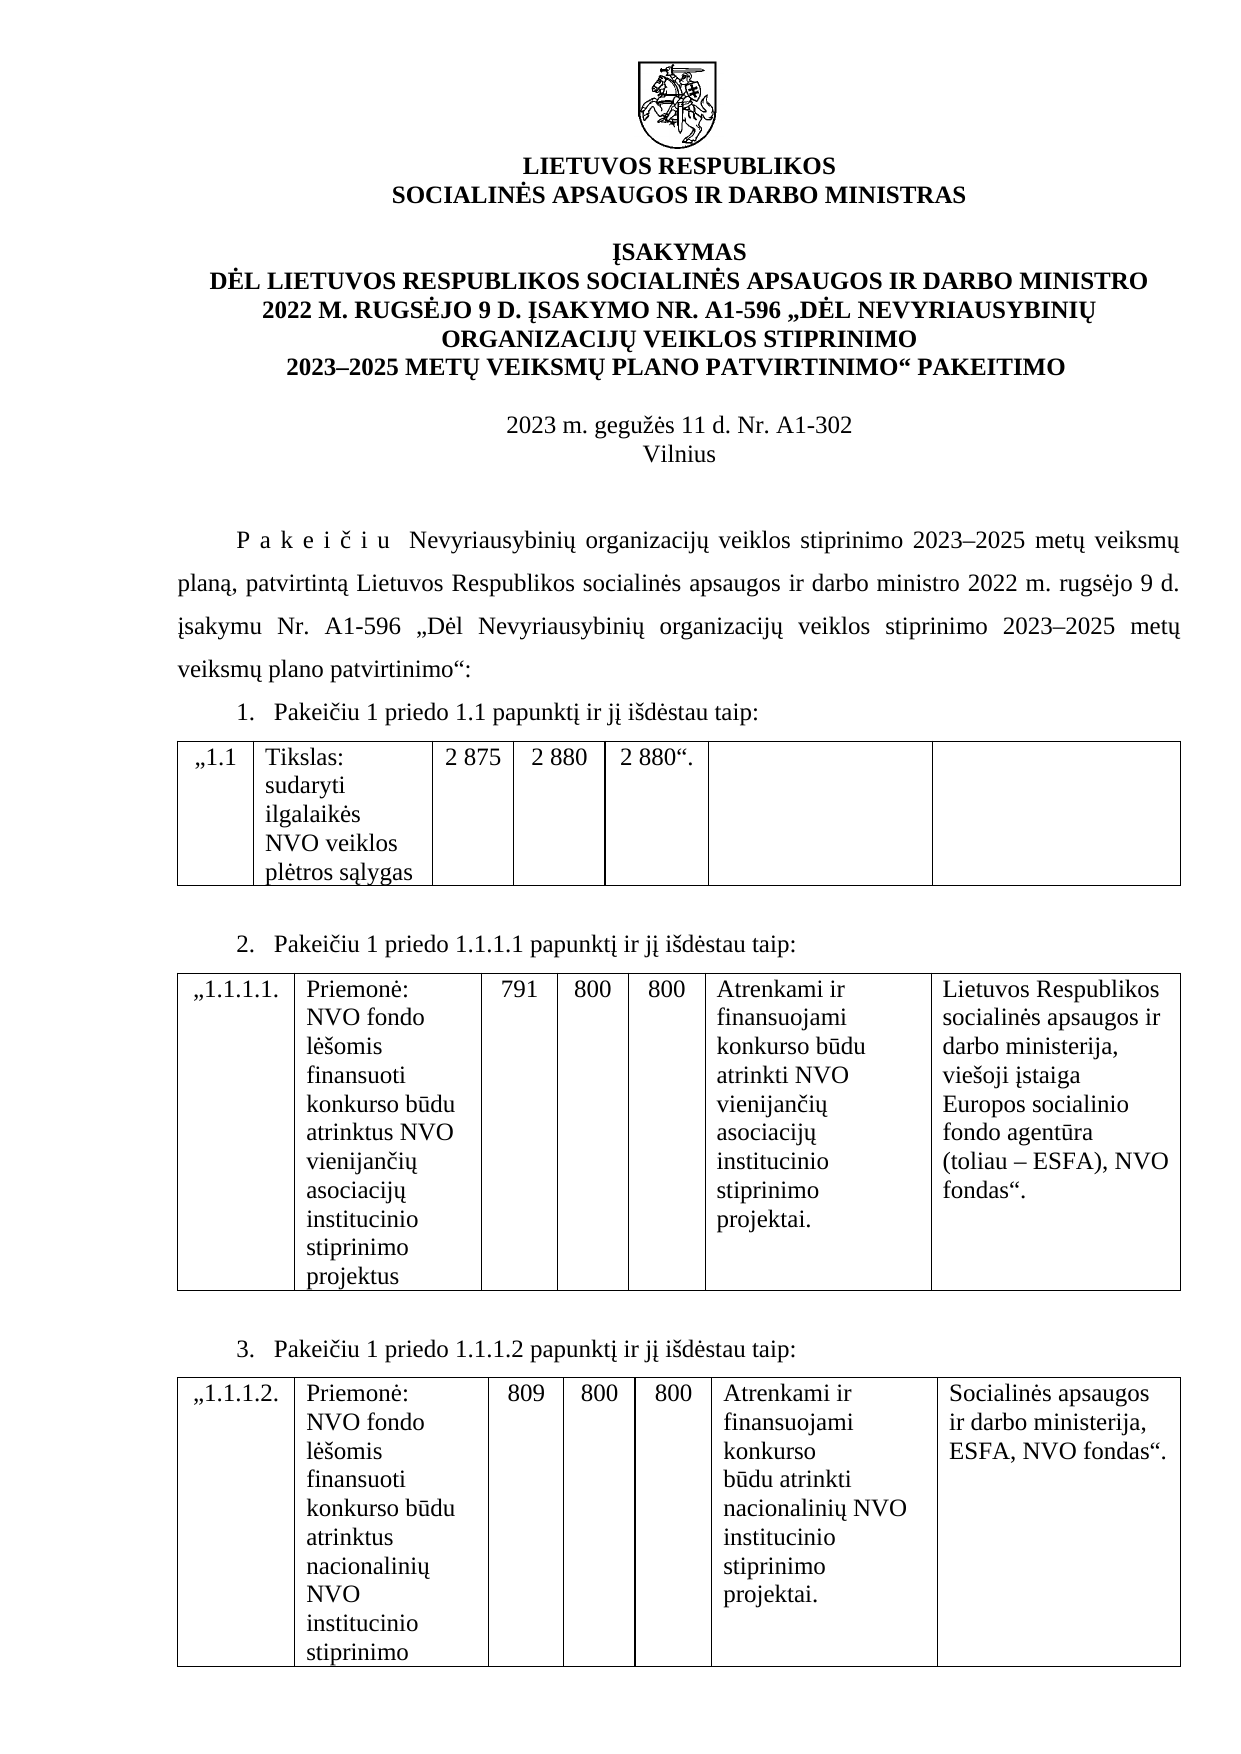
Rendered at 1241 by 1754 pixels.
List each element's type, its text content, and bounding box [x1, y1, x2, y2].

table_header [933, 742, 1180, 885]
table_header Socialinės apsaugos ir darbo ministerija, ESFA, NVO fondas“. [938, 1378, 1180, 1666]
table_header 800 [558, 974, 628, 1290]
table_header 809 [489, 1378, 563, 1666]
table_header „1.1 [178, 742, 253, 885]
table_header Atrenkami ir finansuojami konkurso būdu atrinkti nacionalinių NVO institucinio stiprinimo projektai. [712, 1378, 937, 1666]
table_header [709, 742, 932, 885]
table_header „1.1.1.1. [178, 974, 294, 1290]
table_header Priemonė: NVO fondo lėšomis finansuoti konkurso būdu atrinktus nacionalinių NVO institucinio stiprinimo [295, 1378, 488, 1666]
text LIETUVOS RESPUBLIKOS [177, 151, 1181, 180]
table_header „1.1.1.2. [178, 1378, 294, 1666]
table_header 2 880 [514, 742, 604, 885]
text SOCIALINĖS APSAUGOS IR DARBO MINISTRAS [177, 180, 1181, 209]
text Vilnius [177, 439, 1181, 467]
table_header Lietuvos Respublikos socialinės apsaugos ir darbo ministerija, viešoji įstaiga Europos socialinio fondo agentūra (toliau – ESFA), NVO fondas“. [932, 974, 1180, 1290]
table_header 791 [482, 974, 557, 1290]
table_header Priemonė: NVO fondo lėšomis finansuoti konkurso būdu atrinktus NVO vienijančių asociacijų institucinio stiprinimo projektus [295, 974, 481, 1290]
text ĮSAKYMAS [177, 237, 1181, 266]
table_header 2 875 [433, 742, 513, 885]
table_header 800 [636, 1378, 711, 1666]
table_header Tikslas: sudaryti ilgalaikės NVO veiklos plėtros sąlygas [254, 742, 432, 885]
table_header 800 [564, 1378, 634, 1666]
text 2023–2025 METŲ VEIKSMŲ PLANO PATVIRTINIMO“ PAKEITIMO [177, 352, 1181, 381]
text 1. Pakeičiu 1 priedo 1.1 papunktį ir jį išdėstau taip: [236, 697, 1181, 726]
text 2023 m. gegužės 11 d. Nr. A1-302 [177, 410, 1181, 439]
text 2. Pakeičiu 1 priedo 1.1.1.1 papunktį ir jį išdėstau taip: [236, 929, 1181, 958]
text 3. Pakeičiu 1 priedo 1.1.1.2 papunktį ir jį išdėstau taip: [236, 1334, 1181, 1363]
table_header 2 880“. [606, 742, 708, 885]
text P a k e i č i u Nevyriausybinių organizacijų veiklos stiprinimo 2023–2025 metų veiksmų planą, patvirtintą Lietuvos Respublikos socialinės apsaugos ir darbo ministro 2022 m. rugsėjo 9 d. įsakymu Nr. A1-596 „Dėl Nevyriausybinių organizacijų veiklos stiprinimo 2023–2025 metų veiksmų plano patvirtinimo“: [177, 525, 1181, 683]
table_header 800 [629, 974, 705, 1290]
text DĖL LIETUVOS RESPUBLIKOS SOCIALINĖS APSAUGOS IR DARBO MINISTRO 2022 M. RUGSĖJO 9 D. ĮSAKYMO NR. A1-596 „DĖL NEVYRIAUSYBINIŲ ORGANIZACIJŲ VEIKLOS STIPRINIMO [177, 266, 1181, 352]
table_header Atrenkami ir finansuojami konkurso būdu atrinkti NVO vienijančių asociacijų institucinio stiprinimo projektai. [706, 974, 931, 1290]
